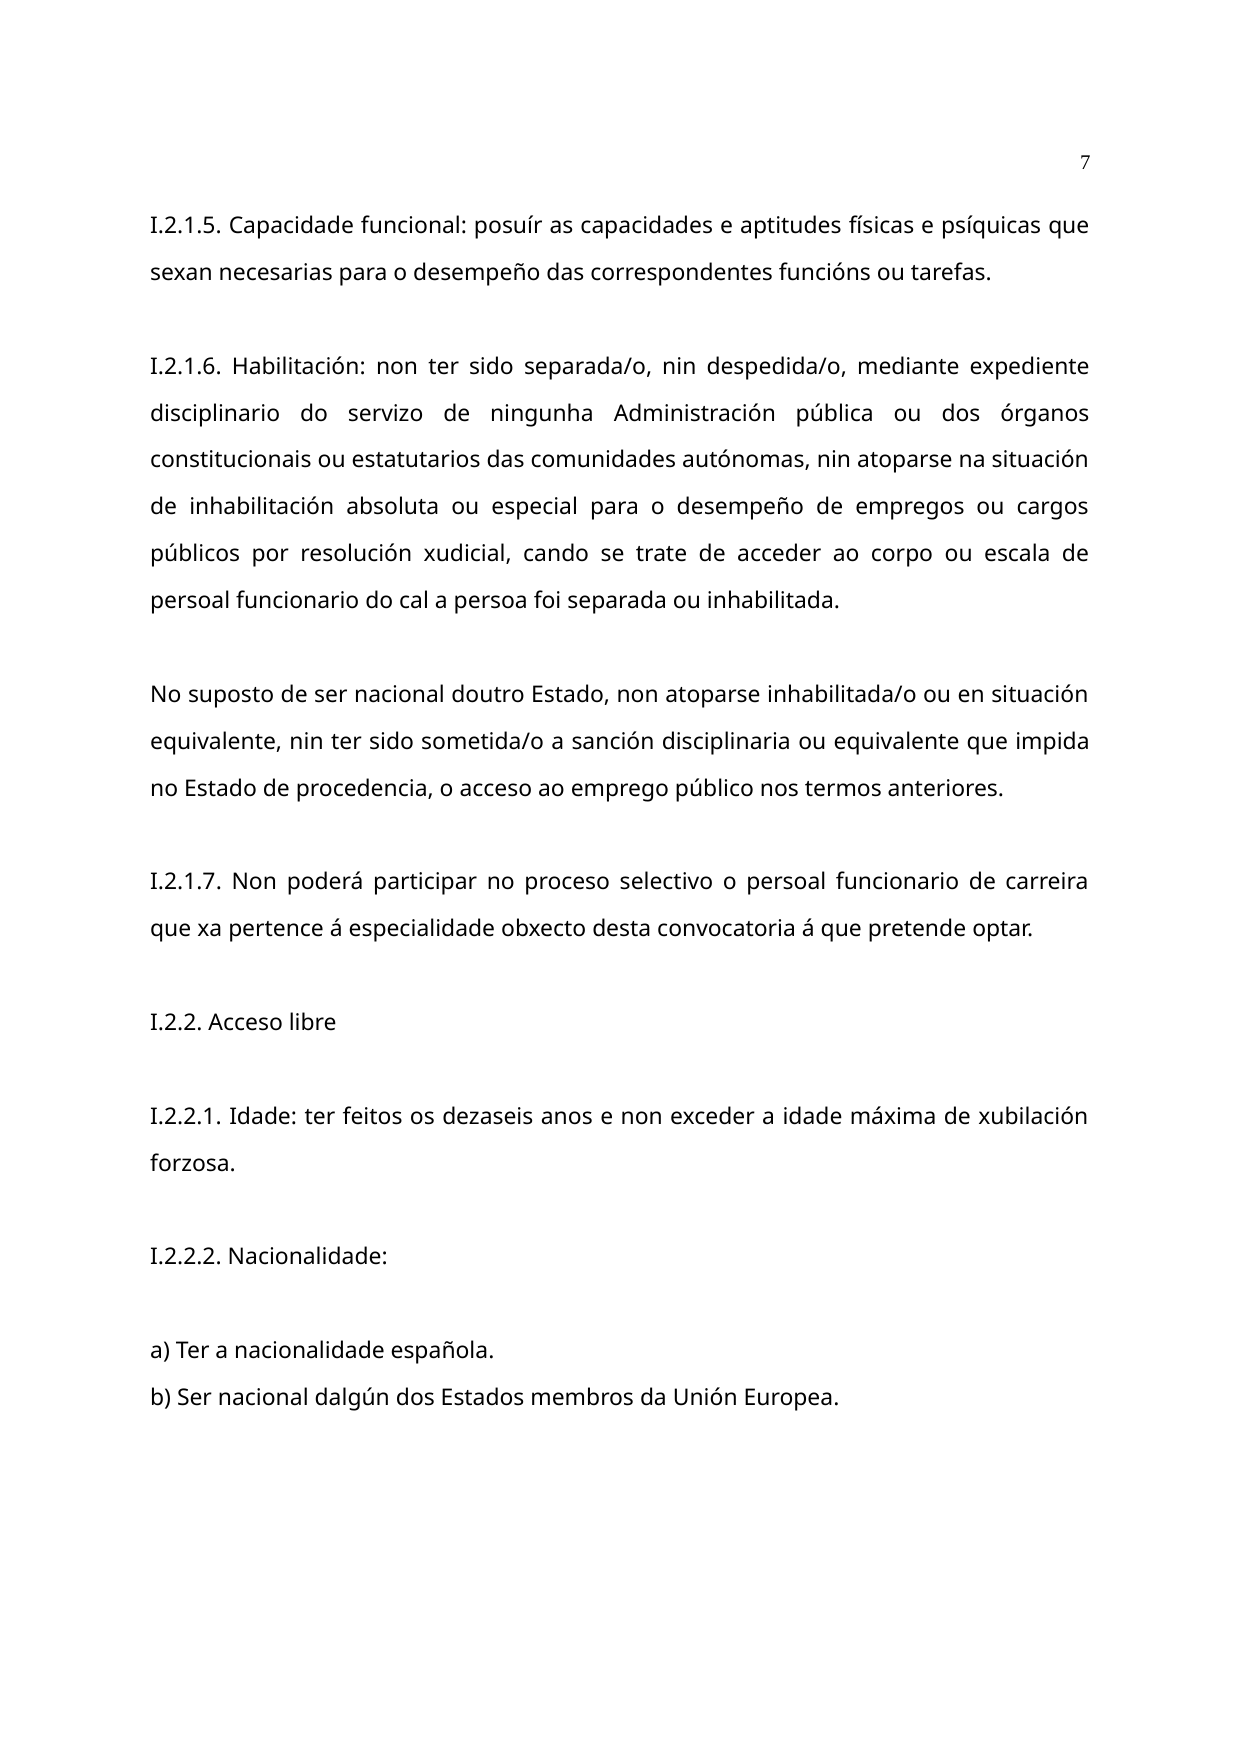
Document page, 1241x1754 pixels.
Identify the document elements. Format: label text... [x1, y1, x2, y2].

text I.2.2. Acceso libre [150, 1006, 1090, 1037]
text I.2.2.1. Idade: ter feitos os dezaseis anos e non exceder a idade máxima de xubilación forzosa. [150, 1100, 1090, 1178]
text I.2.1.7. Non poderá participar no proceso selectivo o persoal funcionario de carreira que xa pertence á especialidade obxecto desta convocatoria á que pretende optar. [150, 865, 1090, 943]
text I.2.1.6. Habilitación: non ter sido separada/o, nin despedida/o, mediante expediente disciplinario do servizo de ningunha Administración pública ou dos órganos constitucionais ou estatutarios das comunidades autónomas, nin atoparse na situación de inhabilitación absoluta ou especial para o desempeño de empregos ou cargos públicos por resolución xudicial, cando se trate de acceder ao corpo ou escala de persoal funcionario do cal a persoa foi separada ou inhabilitada. [150, 350, 1090, 615]
text I.2.2.2. Nacionalidade: [150, 1240, 1090, 1272]
text b) Ser nacional dalgún dos Estados membros da Unión Europea. [150, 1381, 1090, 1412]
text a) Ter a nacionalidade española. [150, 1334, 1090, 1365]
text I.2.1.5. Capacidade funcional: posuír as capacidades e aptitudes físicas e psíquicas que sexan necesarias para o desempeño das correspondentes funcións ou tarefas. [150, 209, 1090, 287]
text No suposto de ser nacional doutro Estado, non atoparse inhabilitada/o ou en situación equivalente, nin ter sido sometida/o a sanción disciplinaria ou equivalente que impida no Estado de procedencia, o acceso ao emprego público nos termos anteriores. [150, 678, 1090, 803]
